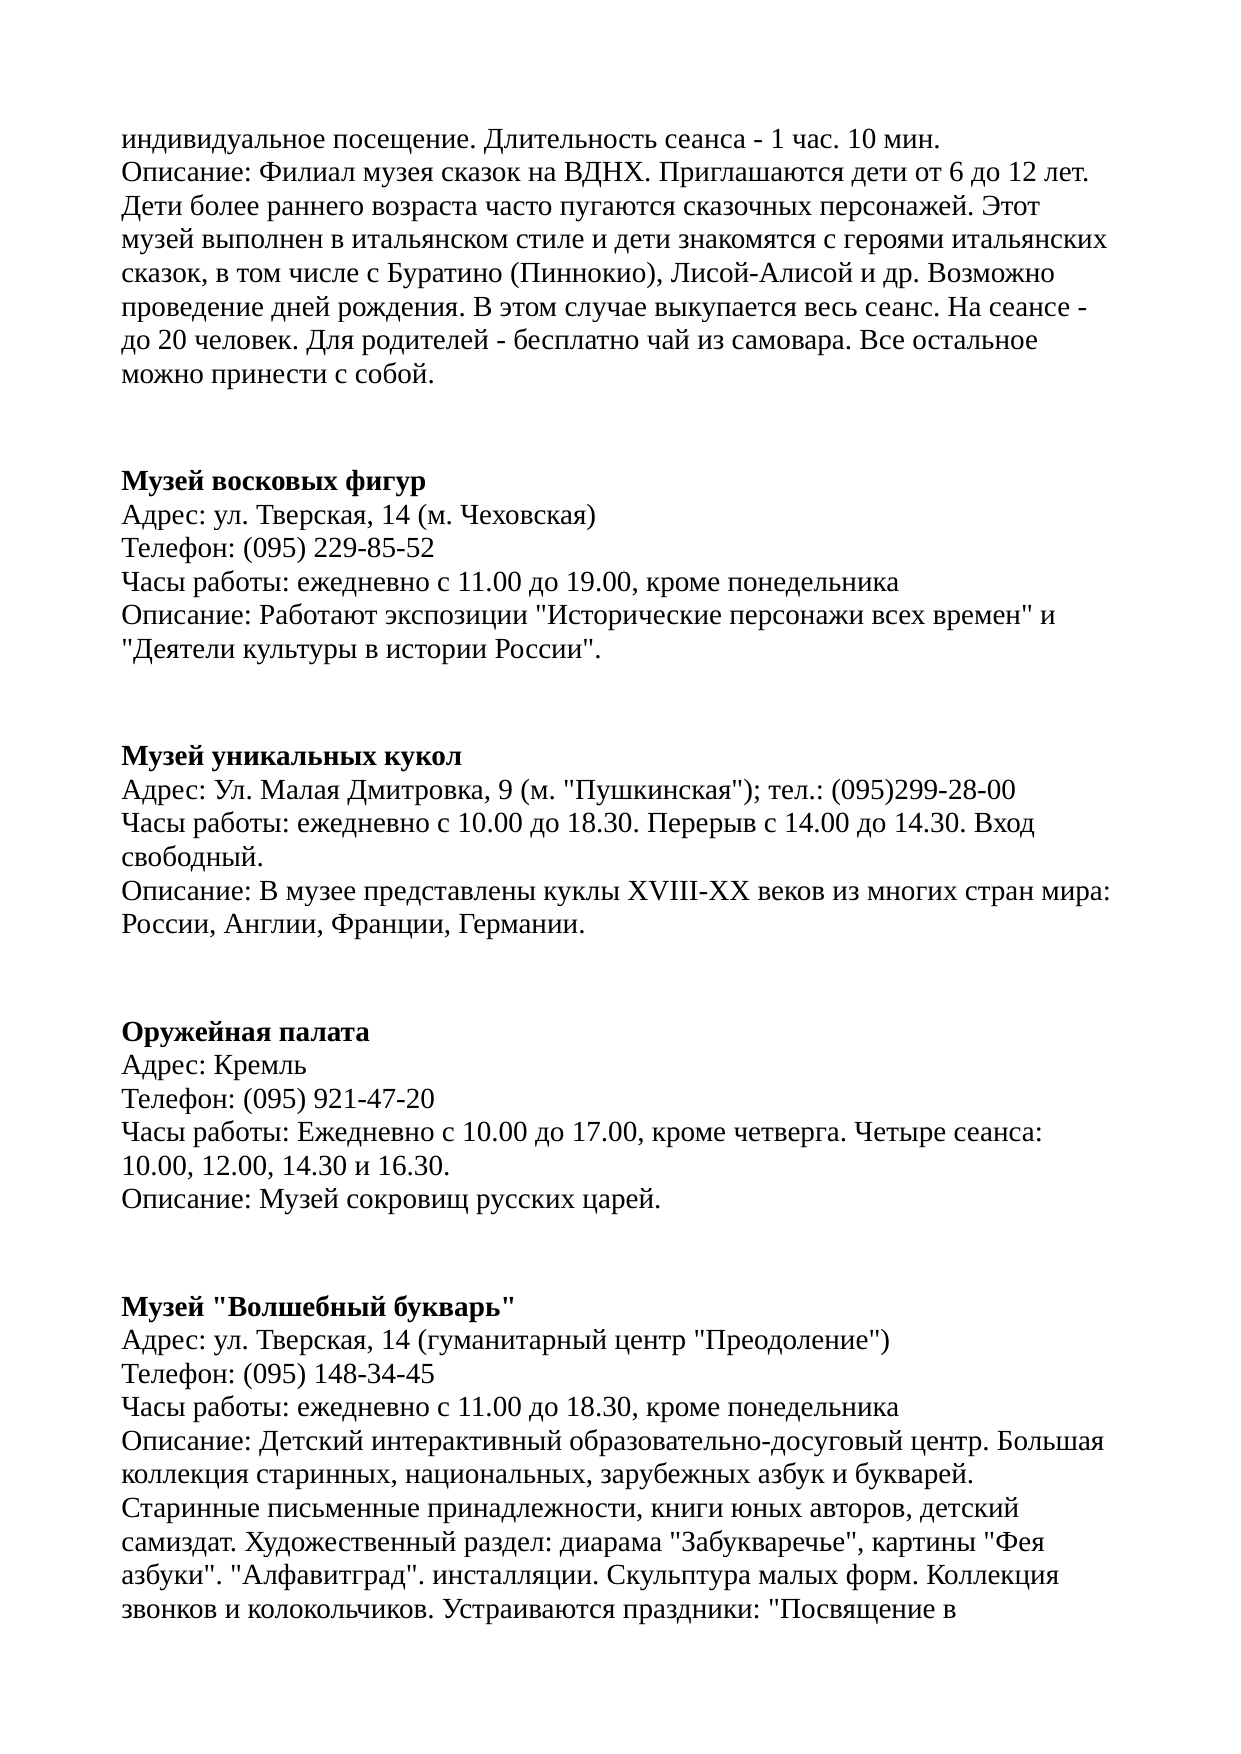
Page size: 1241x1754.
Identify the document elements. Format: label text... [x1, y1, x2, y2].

table_cell Музей уникальных кукол Адрес: Ул. Малая Дмитровка, 9 (м. "Пушкинская"); тел.: (095)299-28-00 Часы работы: ежедневно с 10.00 до 18.30. Перерыв с 14.00 до 14.30. Вход свободный. Описание: В музее представлены куклы XVIII-XX веков из многих стран мира: России, Англии, Франции, Германии. [118, 736, 1122, 943]
table_cell [118, 1218, 1122, 1286]
table_cell Оружейная палата Адрес: Кремль Телефон: (095) 921-47-20 Часы работы: Ежедневно с 10.00 до 17.00, кроме четверга. Четыре сеанса: 10.00, 12.00, 14.30 и 16.30. Описание: Музей сокровищ русских царей. [118, 1011, 1122, 1218]
table_cell Музей восковых фигур Адрес: ул. Тверская, 14 (м. Чеховская) Телефон: (095) 229-85-52 Часы работы: ежедневно с 11.00 до 19.00, кроме понедельника Описание: Работают экспозиции "Исторические персонажи всех времен" и "Деятели культуры в истории России". [118, 460, 1122, 667]
table_cell [118, 668, 1122, 736]
table_cell [118, 392, 1122, 460]
table_cell индивидуальное посещение. Длительность сеанса - 1 час. 10 мин. Описание: Филиал музея сказок на ВДНХ. Приглашаются дети от 6 до 12 лет. Дети более раннего возраста часто пугаются сказочных персонажей. Этот музей выполнен в итальянском стиле и дети знакомятся с героями итальянских сказок, в том числе с Буратино (Пиннокио), Лисой-Алисой и др. Возможно проведение дней рождения. В этом случае выкупается весь сеанс. На сеансе - до 20 человек. Для родителей - бесплатно чай из самовара. Все остальное можно принести с собой. [118, 118, 1122, 392]
table_cell [118, 943, 1122, 1011]
table_cell Музей "Волшебный букварь" Адрес: ул. Тверская, 14 (гуманитарный центр "Преодоление") Телефон: (095) 148-34-45 Часы работы: ежедневно с 11.00 до 18.30, кроме понедельника Описание: Детский интерактивный образовательно-досуговый центр. Большая коллекция старинных, национальных, зарубежных азбук и букварей. Старинные письменные принадлежности, книги юных авторов, детский самиздат. Художественный раздел: диарама "Забукваречье", картины "Фея азбуки". "Алфавитград". инсталляции. Скульптура малых форм. Коллекция звонков и колокольчиков. Устраиваются праздники: "Посвящение в [118, 1286, 1122, 1627]
